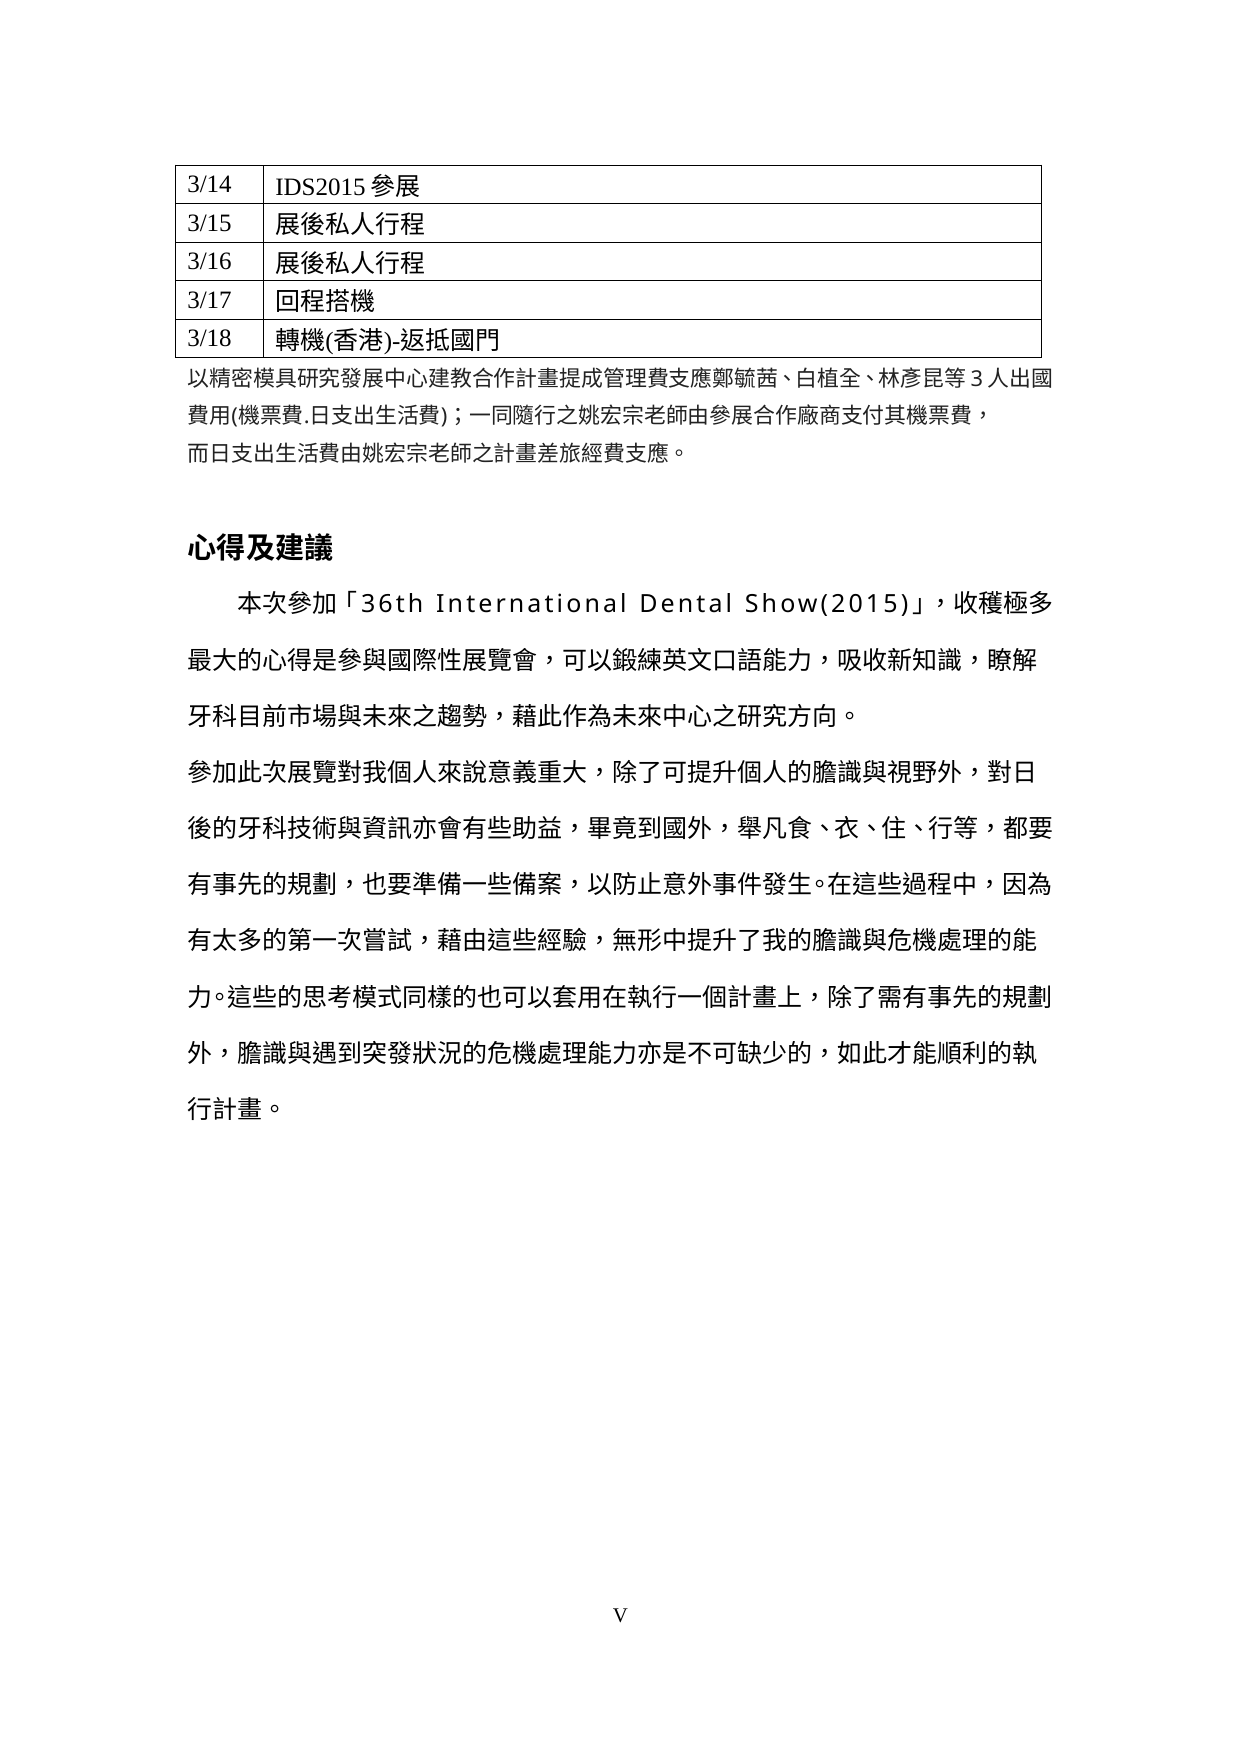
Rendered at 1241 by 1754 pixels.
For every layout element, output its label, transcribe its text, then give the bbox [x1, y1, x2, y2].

text 心得及建議 [187, 508, 1053, 583]
table_cell 3/17 [176, 281, 263, 319]
table_cell 轉機(香港)-返抵國門 [264, 320, 1041, 357]
text 本次參加「36th International Dental Show(2015)」，收穫極多，最大的心得是參與國際性展覽會，可以鍛練英文口語能力，吸收新知識，瞭解牙科目前市場與未來之趨勢，藉此作為未來中心之研究方向。 [187, 583, 1053, 733]
table_cell 回程搭機 [264, 281, 1041, 319]
table_cell 3/15 [176, 204, 263, 242]
text 以精密模具研究發展中心建教合作計畫提成管理費支應鄭毓茜、白植全、林彥昆等3人出國費用(機票費.日支出生活費)；一同隨行之姚宏宗老師由參展合作廠商支付其機票費， [187, 358, 1053, 433]
table_cell 3/18 [176, 320, 263, 357]
table_cell IDS2015參展 [264, 166, 1041, 203]
table_cell 3/16 [176, 243, 263, 280]
table_cell 3/14 [176, 166, 263, 203]
text 而日支出生活費由姚宏宗老師之計畫差旅經費支應。 [187, 433, 1053, 471]
table_cell 展後私人行程 [264, 243, 1041, 280]
table_cell 展後私人行程 [264, 204, 1041, 242]
text 參加此次展覽對我個人來說意義重大，除了可提升個人的膽識與視野外，對日後的牙科技術與資訊亦會有些助益，畢竟到國外，舉凡食、衣、住、行等，都要有事先的規劃，也要準備一些備案，以防止意外事件發生。在這些過程中，因為有太多的第一次嘗試，藉由這些經驗，無形中提升了我的膽識與危機處理的能力。這些的思考模式同樣的也可以套用在執行一個計畫上，除了需有事先的規劃外，膽識與遇到突發狀況的危機處理能力亦是不可缺少的，如此才能順利的執行計畫。 [187, 751, 1053, 1126]
